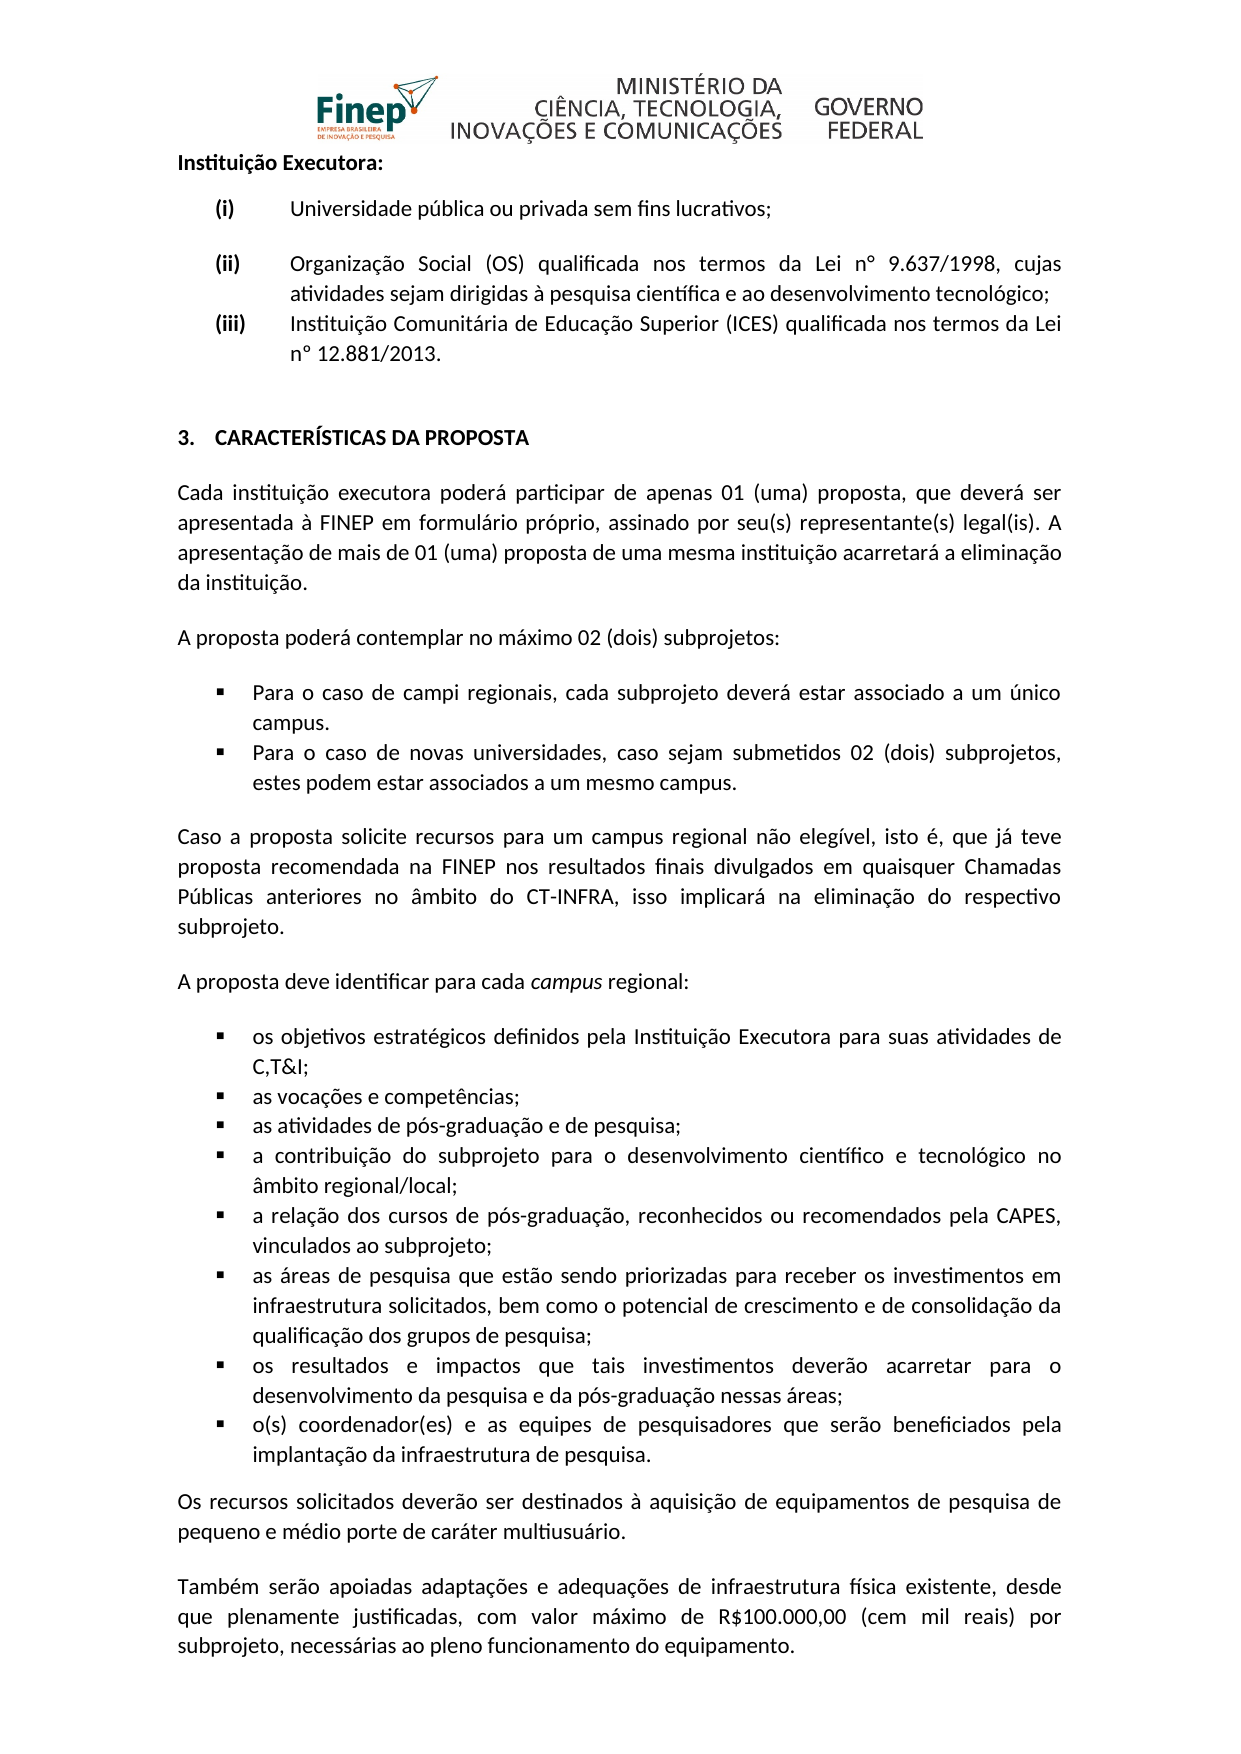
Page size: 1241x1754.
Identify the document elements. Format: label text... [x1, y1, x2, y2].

list as vocações e competências; [215, 1082, 1063, 1110]
list o(s) coordenador(es) e as equipes de pesquisadores que serão beneficiados pela implantação da infraestrutura de pesquisa. [215, 1411, 1063, 1468]
list CARACTERÍSTICAS DA PROPOSTA [177, 423, 1063, 452]
list a relação dos cursos de pós-graduação, reconhecidos ou recomendados pela CAPES, vinculados ao subprojeto; [215, 1201, 1063, 1259]
list as atividades de pós-graduação e de pesquisa; [215, 1112, 1063, 1140]
list os resultados e impactos que tais investimentos deverão acarretar para o desenvolvimento da pesquisa e da pós-graduação nessas áreas; [215, 1351, 1063, 1409]
text Os recursos solicitados deverão ser destinados à aquisição de equipamentos de pesquisa de pequeno e médio porte de caráter multiusuário. [177, 1487, 1063, 1545]
list Organização Social (OS) qualificada nos termos da Lei n° 9.637/1998, cujas atividades sejam dirigidas à pesquisa científica e ao desenvolvimento tecnológico; [215, 249, 1063, 307]
list as áreas de pesquisa que estão sendo priorizadas para receber os investimentos em infraestrutura solicitados, bem como o potencial de crescimento e de consolidação da qualificação dos grupos de pesquisa; [215, 1261, 1063, 1349]
text Instituição Executora: [177, 148, 1063, 176]
list Para o caso de campi regionais, cada subprojeto deverá estar associado a um único campus. [215, 678, 1063, 736]
list os objetivos estratégicos definidos pela Instituição Executora para suas atividades de C,T&I; [215, 1022, 1063, 1080]
text Também serão apoiadas adaptações e adequações de infraestrutura física existente, desde que plenamente justificadas, com valor máximo de R$100.000,00 (cem mil reais) por subprojeto, necessárias ao pleno funcionamento do equipamento. [177, 1572, 1063, 1660]
list Instituição Comunitária de Educação Superior (ICES) qualificada nos termos da Lei nº 12.881/2013. [215, 309, 1063, 367]
text Caso a proposta solicite recursos para um campus regional não elegível, isto é, que já teve proposta recomendada na FINEP nos resultados finais divulgados em quaisquer Chamadas Públicas anteriores no âmbito do CT-INFRA, isso implicará na eliminação do respectivo subprojeto. [177, 822, 1063, 940]
picture [317, 73, 923, 144]
list Universidade pública ou privada sem fins lucrativos; [215, 194, 1063, 222]
text A proposta poderá contemplar no máximo 02 (dois) subprojetos: [177, 623, 1063, 651]
text A proposta deve identificar para cada campus regional: [177, 967, 1063, 995]
list Para o caso de novas universidades, caso sejam submetidos 02 (dois) subprojetos, estes podem estar associados a um mesmo campus. [215, 738, 1063, 796]
text Cada instituição executora poderá participar de apenas 01 (uma) proposta, que deverá ser apresentada à FINEP em formulário próprio, assinado por seu(s) representante(s) legal(is). A apresentação de mais de 01 (uma) proposta de uma mesma instituição acarretará a eliminação da instituição. [177, 478, 1063, 596]
list a contribuição do subprojeto para o desenvolvimento científico e tecnológico no âmbito regional/local; [215, 1142, 1063, 1199]
